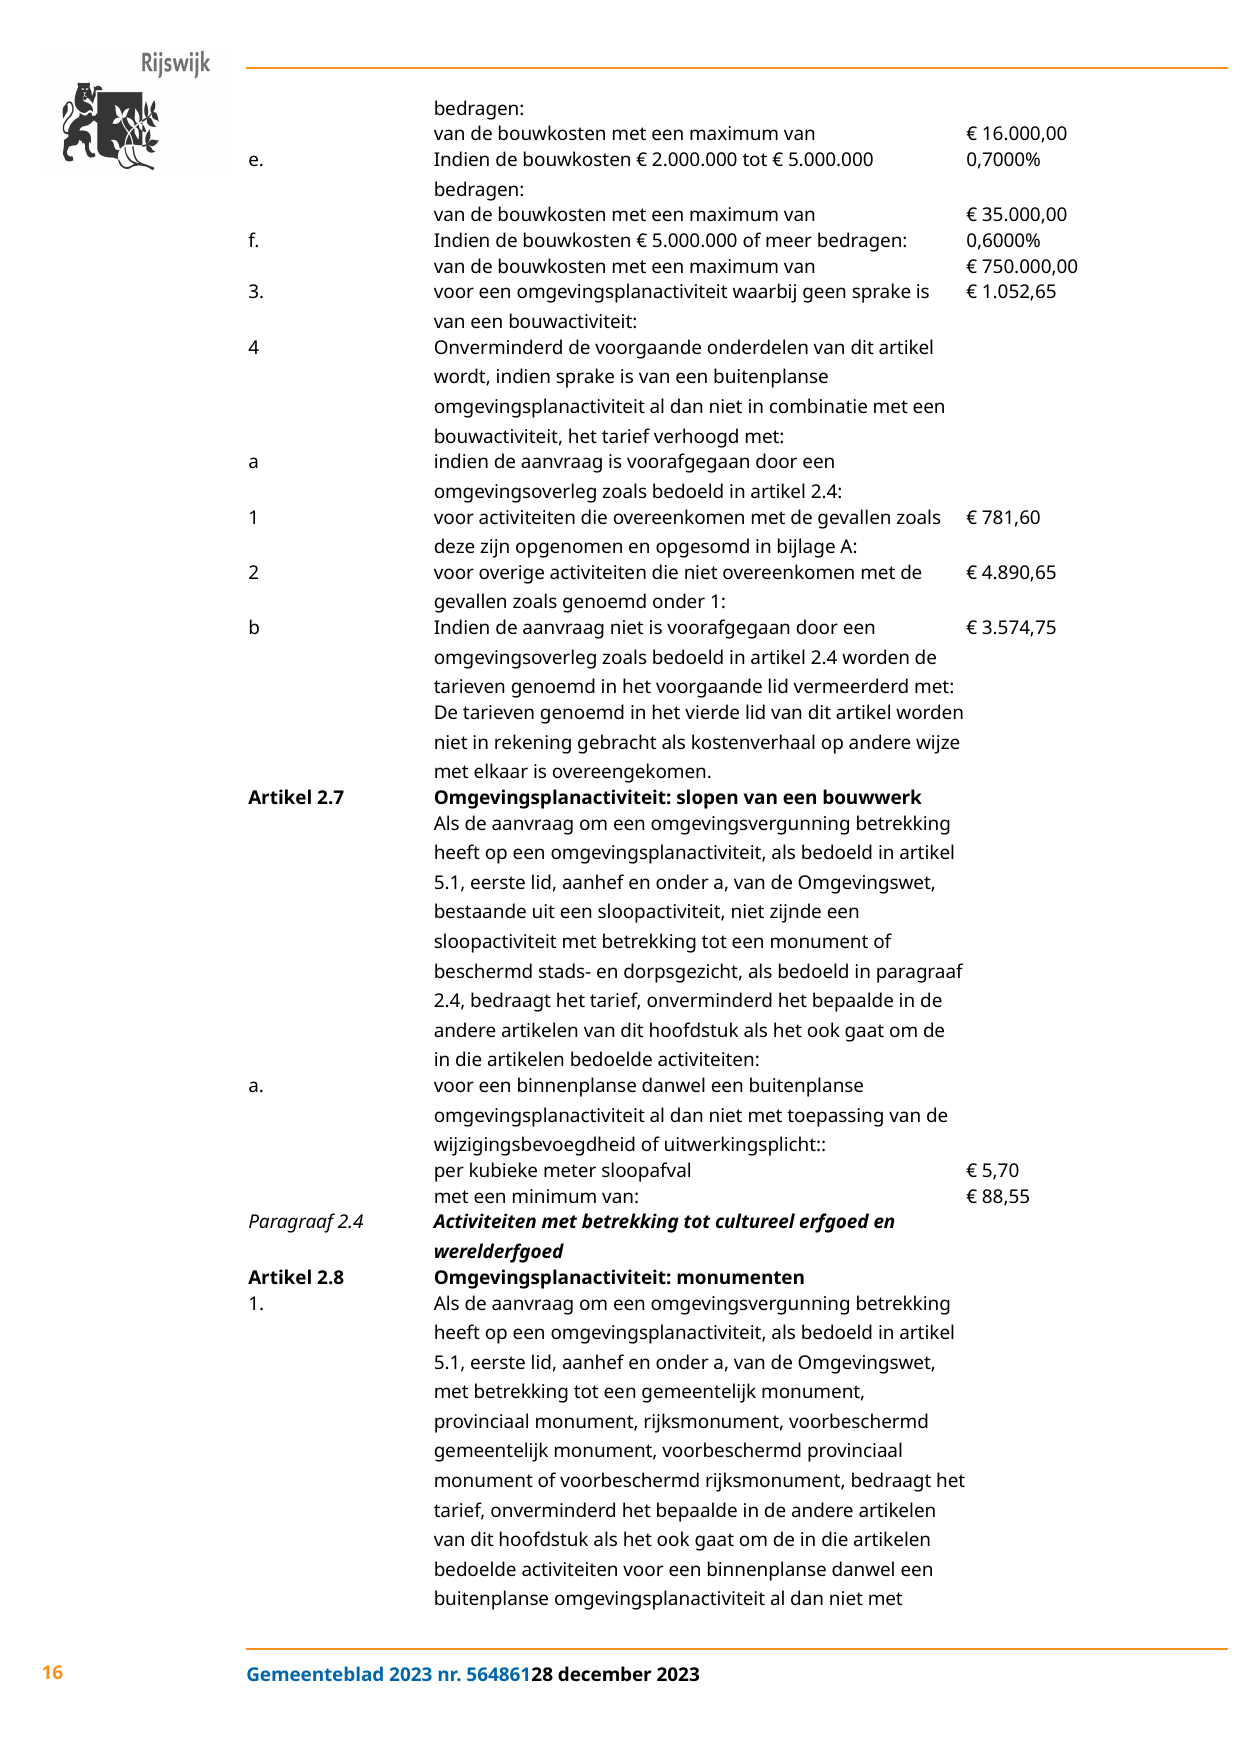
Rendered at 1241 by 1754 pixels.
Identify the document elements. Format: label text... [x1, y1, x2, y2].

table_cell € 88,55 [966, 1183, 1152, 1209]
table_cell Paragraaf 2.4 [248, 1209, 433, 1264]
table_cell € 16.000,00 [966, 121, 1152, 146]
picture [41, 47, 231, 172]
table_cell [248, 202, 433, 227]
table_cell [966, 1290, 1152, 1611]
table_cell Artikel 2.7 [248, 784, 433, 810]
table_cell [966, 1264, 1152, 1290]
table_cell bedragen: [434, 95, 966, 121]
table_cell [966, 784, 1152, 810]
table_cell [248, 253, 433, 279]
table_cell Als de aanvraag om een omgevingsvergunning betrekking heeft op een omgevingsplanactiviteit, als bedoeld in artikel 5.1, eerste lid, aanhef en onder a, van de Omgevingswet, bestaande uit een sloopactiviteit, niet zijnde een sloopactiviteit met betrekking tot een monument of beschermd stads- en dorpsgezicht, als bedoeld in paragraaf 2.4, bedraagt het tarief, onverminderd het bepaalde in de andere artikelen van dit hoofdstuk als het ook gaat om de in die artikelen bedoelde activiteiten: [434, 810, 966, 1072]
table_cell met een minimum van: [434, 1183, 966, 1209]
table_cell € 750.000,00 [966, 253, 1152, 279]
table_cell [248, 1157, 433, 1183]
table_cell e. [248, 146, 433, 202]
table_cell [966, 449, 1152, 504]
table_cell [966, 334, 1152, 448]
table_cell € 4.890,65 [966, 559, 1152, 614]
table_cell € 781,60 [966, 504, 1152, 559]
table_cell per kubieke meter sloopafval [434, 1157, 966, 1183]
table_cell [966, 699, 1152, 784]
table_cell a. [248, 1073, 433, 1157]
table_cell indien de aanvraag is voorafgegaan door een omgevingsoverleg zoals bedoeld in artikel 2.4: [434, 449, 966, 504]
table_cell [248, 699, 433, 784]
table_cell [248, 121, 433, 146]
table_cell voor activiteiten die overeenkomen met de gevallen zoals deze zijn opgenomen en opgesomd in bijlage A: [434, 504, 966, 559]
table_cell voor overige activiteiten die niet overeenkomen met de gevallen zoals genoemd onder 1: [434, 559, 966, 614]
table_cell Artikel 2.8 [248, 1264, 433, 1290]
table_cell Indien de bouwkosten € 5.000.000 of meer bedragen: [434, 227, 966, 253]
table_cell Omgevingsplanactiviteit: slopen van een bouwwerk [434, 784, 966, 810]
table_cell van de bouwkosten met een maximum van [434, 202, 966, 227]
table_cell 4 [248, 334, 433, 448]
table_cell van de bouwkosten met een maximum van [434, 121, 966, 146]
table_cell Als de aanvraag om een omgevingsvergunning betrekking heeft op een omgevingsplanactiviteit, als bedoeld in artikel 5.1, eerste lid, aanhef en onder a, van de Omgevingswet, met betrekking tot een gemeentelijk monument, provinciaal monument, rijksmonument, voorbeschermd gemeentelijk monument, voorbeschermd provinciaal monument of voorbeschermd rijksmonument, bedraagt het tarief, onverminderd het bepaalde in de andere artikelen van dit hoofdstuk als het ook gaat om de in die artikelen bedoelde activiteiten voor een binnenplanse danwel een buitenplanse omgevingsplanactiviteit al dan niet met [434, 1290, 966, 1611]
table_cell [966, 810, 1152, 1072]
table_cell € 5,70 [966, 1157, 1152, 1183]
table_cell € 1.052,65 [966, 279, 1152, 334]
table_cell Indien de bouwkosten € 2.000.000 tot € 5.000.000 bedragen: [434, 146, 966, 202]
table_cell [248, 95, 433, 121]
table_cell 1. [248, 1290, 433, 1611]
table_cell f. [248, 227, 433, 253]
table_cell € 35.000,00 [966, 202, 1152, 227]
table_cell [966, 95, 1152, 121]
table_cell Onverminderd de voorgaande onderdelen van dit artikel wordt, indien sprake is van een buitenplanse omgevingsplanactiviteit al dan niet in combinatie met een bouwactiviteit, het tarief verhoogd met: [434, 334, 966, 448]
table_cell voor een binnenplanse danwel een buitenplanse omgevingsplanactiviteit al dan niet met toepassing van de wijzigingsbevoegdheid of uitwerkingsplicht:: [434, 1073, 966, 1157]
table_cell 1 [248, 504, 433, 559]
table_cell voor een omgevingsplanactiviteit waarbij geen sprake is van een bouwactiviteit: [434, 279, 966, 334]
table_cell a [248, 449, 433, 504]
table_cell [966, 1209, 1152, 1264]
table_cell 2 [248, 559, 433, 614]
table_cell [966, 1073, 1152, 1157]
table_cell 0,7000% [966, 146, 1152, 202]
table_cell [248, 810, 433, 1072]
table_cell Indien de aanvraag niet is voorafgegaan door een omgevingsoverleg zoals bedoeld in artikel 2.4 worden de tarieven genoemd in het voorgaande lid vermeerderd met: [434, 615, 966, 699]
table_cell De tarieven genoemd in het vierde lid van dit artikel worden niet in rekening gebracht als kostenverhaal op andere wijze met elkaar is overeengekomen. [434, 699, 966, 784]
table_cell van de bouwkosten met een maximum van [434, 253, 966, 279]
table_cell [248, 1183, 433, 1209]
table_cell 0,6000% [966, 227, 1152, 253]
table_cell € 3.574,75 [966, 615, 1152, 699]
table_cell b [248, 615, 433, 699]
table_cell Activiteiten met betrekking tot cultureel erfgoed en werelderfgoed [434, 1209, 966, 1264]
table_cell Omgevingsplanactiviteit: monumenten [434, 1264, 966, 1290]
table_cell 3. [248, 279, 433, 334]
